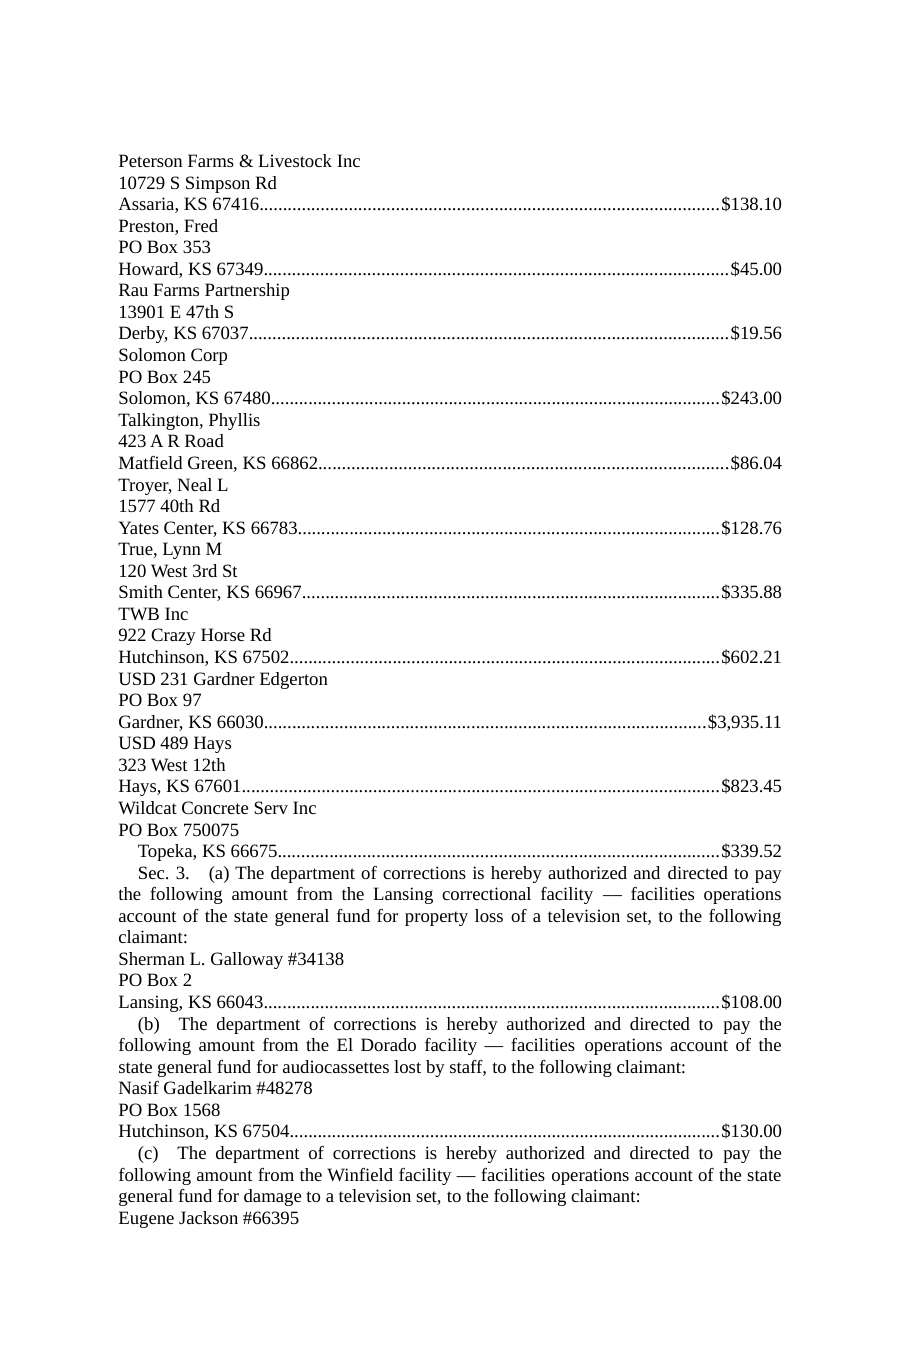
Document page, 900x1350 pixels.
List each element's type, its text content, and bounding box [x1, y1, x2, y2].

text Matfield Green, KS 66862 $86.04 [118, 452, 782, 473]
text Hutchinson, KS 67504 $130.00 [118, 1120, 782, 1142]
text Sec. 3. (a) The department of corrections is hereby authorized and directed to pay the following amount from the Lansing correctional facility ‒– facilities operations account of the state general fund for property loss of a television set, to the following claimant: [118, 862, 782, 948]
text PO Box 97 [118, 689, 782, 711]
text Solomon, KS 67480 $243.00 [118, 387, 782, 409]
text Smith Center, KS 66967 $335.88 [118, 581, 782, 603]
text Wildcat Concrete Serv Inc [118, 797, 782, 818]
text Troyer, Neal L [118, 473, 782, 495]
text TWB Inc [118, 603, 782, 624]
text Peterson Farms & Livestock Inc [118, 150, 782, 172]
text Hutchinson, KS 67502 $602.21 [118, 646, 782, 667]
text Derby, KS 67037 $19.56 [118, 322, 782, 344]
text Eugene Jackson #66395 [118, 1207, 782, 1228]
text 13901 E 47th S [118, 301, 782, 322]
text Howard, KS 67349 $45.00 [118, 258, 782, 279]
text 1577 40th Rd [118, 495, 782, 517]
text Sherman L. Galloway #34138 [118, 948, 782, 969]
text PO Box 2 [118, 969, 782, 991]
text Yates Center, KS 66783 $128.76 [118, 517, 782, 538]
text Nasif Gadelkarim #48278 [118, 1077, 782, 1099]
text Gardner, KS 66030 $3,935.11 [118, 711, 782, 732]
text 323 West 12th [118, 754, 782, 775]
text Talkington, Phyllis [118, 409, 782, 430]
text Lansing, KS 66043 $108.00 [118, 991, 782, 1012]
text 120 West 3rd St [118, 560, 782, 581]
text USD 231 Gardner Edgerton [118, 667, 782, 689]
text Solomon Corp [118, 344, 782, 366]
text True, Lynn M [118, 538, 782, 560]
text (b) The department of corrections is hereby authorized and directed to pay the following amount from the El Dorado facility ‒– facilities operations account of the state general fund for audiocassettes lost by staff, to the following claimant: [118, 1012, 782, 1077]
text PO Box 245 [118, 366, 782, 387]
text PO Box 353 [118, 236, 782, 258]
text 10729 S Simpson Rd [118, 172, 782, 193]
text 423 A R Road [118, 430, 782, 452]
text USD 489 Hays [118, 732, 782, 754]
text Rau Farms Partnership [118, 279, 782, 301]
text PO Box 750075 [118, 818, 782, 840]
text Assaria, KS 67416 $138.10 [118, 193, 782, 215]
text Hays, KS 67601 $823.45 [118, 775, 782, 797]
text PO Box 1568 [118, 1099, 782, 1120]
text Preston, Fred [118, 215, 782, 236]
text 922 Crazy Horse Rd [118, 624, 782, 646]
text (c) The department of corrections is hereby authorized and directed to pay the following amount from the Winfield facility ‒– facilities operations account of the state general fund for damage to a television set, to the following claimant: [118, 1142, 782, 1207]
text Topeka, KS 66675 $339.52 [118, 840, 782, 862]
